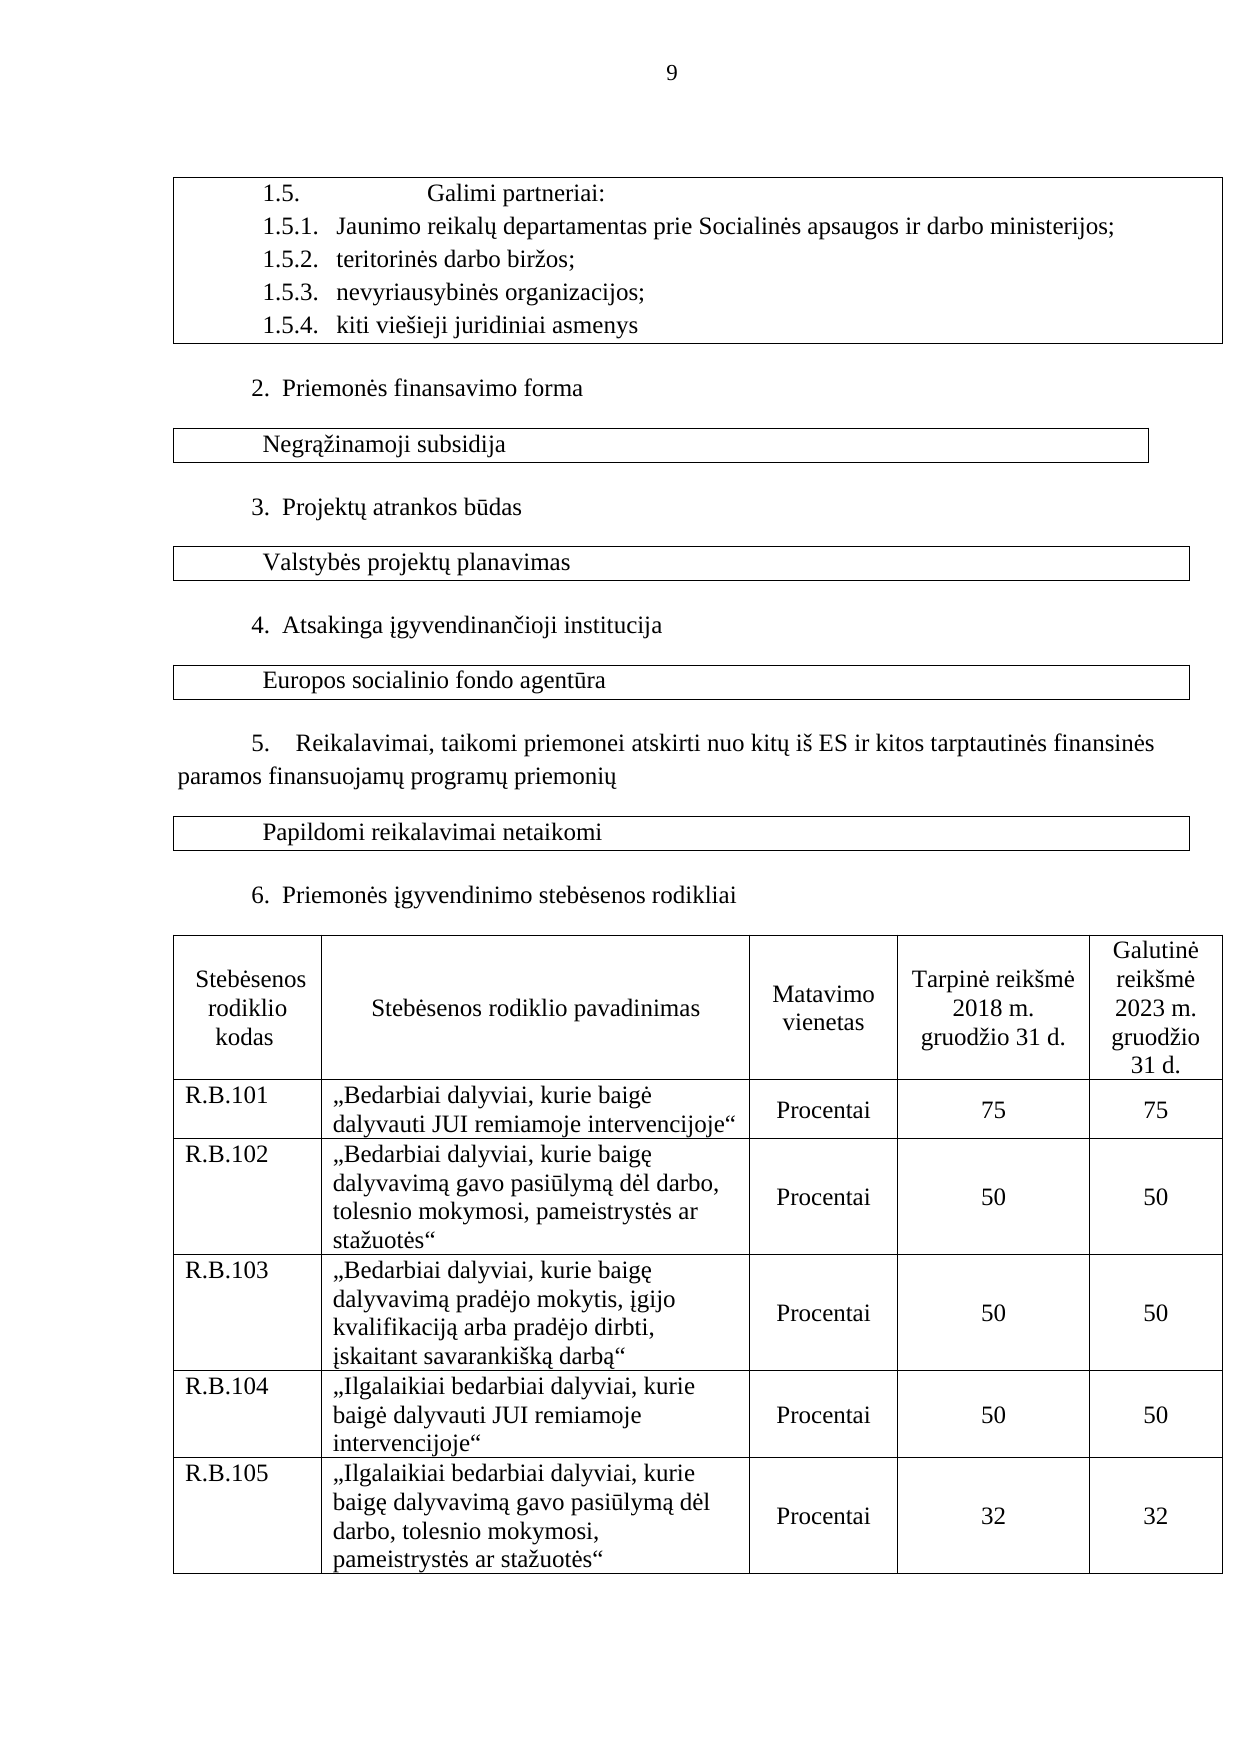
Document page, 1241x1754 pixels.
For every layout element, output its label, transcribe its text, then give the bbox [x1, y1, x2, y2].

table_cell „Ilgalaikiai bedarbiai dalyviai, kurie baigė dalyvauti JUI remiamoje intervencijoje“ [322, 1371, 749, 1457]
table_header Negrąžinamoji subsidija [174, 429, 1148, 462]
table_cell 50 [898, 1139, 1089, 1254]
text 5. Reikalavimai, taikomi priemonei atskirti nuo kitų iš ES ir kitos tarptautinės finansinės paramos finansuojamų programų priemonių [177, 728, 1167, 790]
table_cell 50 [898, 1255, 1089, 1370]
table_cell Procentai [750, 1458, 897, 1573]
table_header Tarpinė reikšmė 2018 m. gruodžio 31 d. [898, 936, 1089, 1079]
table_cell R.B.104 [174, 1371, 321, 1457]
table_cell R.B.102 [174, 1139, 321, 1254]
table_cell R.B.103 [174, 1255, 321, 1370]
table_cell 50 [1090, 1371, 1222, 1457]
table_cell „Bedarbiai dalyviai, kurie baigė dalyvauti JUI remiamoje intervencijoje“ [322, 1080, 749, 1138]
text 2. Priemonės finansavimo forma [251, 373, 1167, 402]
table_header 1.5. Galimi partneriai: 1.5.1. Jaunimo reikalų departamentas prie Socialinės apsaugos ir darbo ministerijos; 1.5.2. teritorinės darbo biržos; 1.5.3. nevyriausybinės organizacijos; 1.5.4. kiti viešieji juridiniai asmenys [174, 178, 1222, 343]
table_cell 32 [898, 1458, 1089, 1573]
table_header Valstybės projektų planavimas [174, 547, 1189, 580]
table_cell Procentai [750, 1080, 897, 1138]
table_header Stebėsenos rodiklio kodas [174, 936, 321, 1079]
table_cell Procentai [750, 1255, 897, 1370]
table_cell 50 [898, 1371, 1089, 1457]
text 3. Projektų atrankos būdas [251, 492, 1167, 520]
table_cell 50 [1090, 1255, 1222, 1370]
table_cell R.B.105 [174, 1458, 321, 1573]
table_header Galutinė reikšmė 2023 m. gruodžio 31 d. [1090, 936, 1222, 1079]
table_cell R.B.101 [174, 1080, 321, 1138]
text 4. Atsakinga įgyvendinančioji institucija [251, 610, 1167, 639]
table_cell „Bedarbiai dalyviai, kurie baigę dalyvavimą pradėjo mokytis, įgijo kvalifikaciją arba pradėjo dirbti, įskaitant savarankišką darbą“ [322, 1255, 749, 1370]
table_cell 50 [1090, 1139, 1222, 1254]
table_header Europos socialinio fondo agentūra [174, 666, 1189, 699]
table_cell 75 [1090, 1080, 1222, 1138]
table_header Papildomi reikalavimai netaikomi [174, 817, 1189, 850]
table_header Matavimo vienetas [750, 936, 897, 1079]
table_cell 32 [1090, 1458, 1222, 1573]
text 6. Priemonės įgyvendinimo stebėsenos rodikliai [251, 880, 1167, 909]
table_cell „Ilgalaikiai bedarbiai dalyviai, kurie baigę dalyvavimą gavo pasiūlymą dėl darbo, tolesnio mokymosi, pameistrystės ar stažuotės“ [322, 1458, 749, 1573]
table_cell Procentai [750, 1371, 897, 1457]
table_cell Procentai [750, 1139, 897, 1254]
table_cell „Bedarbiai dalyviai, kurie baigę dalyvavimą gavo pasiūlymą dėl darbo, tolesnio mokymosi, pameistrystės ar stažuotės“ [322, 1139, 749, 1254]
table_cell 75 [898, 1080, 1089, 1138]
table_header Stebėsenos rodiklio pavadinimas [322, 936, 749, 1079]
